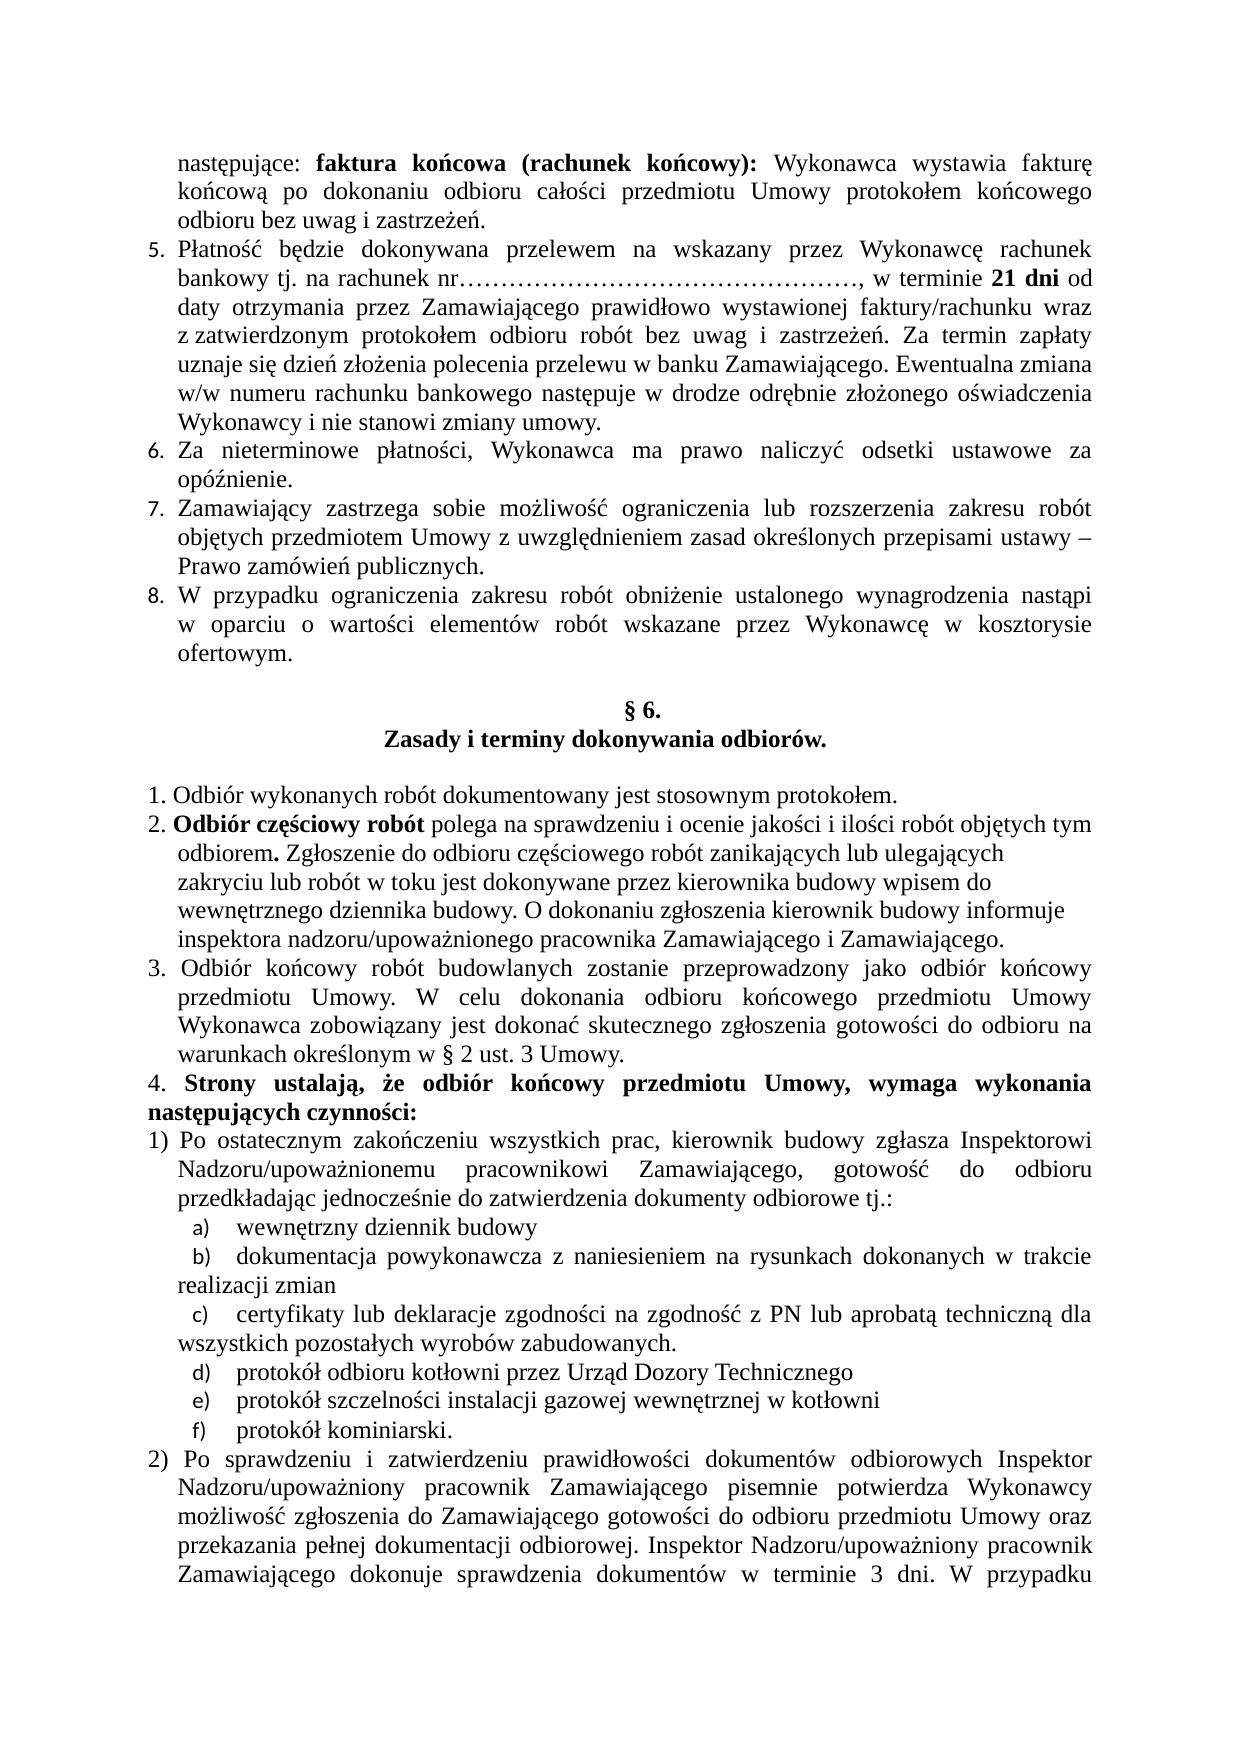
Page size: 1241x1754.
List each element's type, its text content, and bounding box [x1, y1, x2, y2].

text 2) Po sprawdzeniu i zatwierdzeniu prawidłowości dokumentów odbiorowych Inspektor Nadzoru/upoważniony pracownik Zamawiającego pisemnie potwierdza Wykonawcy możliwość zgłoszenia do Zamawiającego gotowości do odbioru przedmiotu Umowy oraz przekazania pełnej dokumentacji odbiorowej. Inspektor Nadzoru/upoważniony pracownik Zamawiającego dokonuje sprawdzenia dokumentów w terminie 3 dni. W przypadku [148, 1444, 1093, 1587]
list Płatność będzie dokonywana przelewem na wskazany przez Wykonawcę rachunek bankowy tj. na rachunek nr…………………………………………, w terminie 21 dni od daty otrzymania przez Zamawiającego prawidłowo wystawionej faktury/rachunku wraz z zatwierdzonym protokołem odbioru robót bez uwag i zastrzeżeń. Za termin zapłaty uznaje się dzień złożenia polecenia przelewu w banku Zamawiającego. Ewentualna zmiana w/w numeru rachunku bankowego następuje w drodze odrębnie złożonego oświadczenia Wykonawcy i nie stanowi zmiany umowy. [148, 234, 1093, 435]
text 3. Odbiór końcowy robót budowlanych zostanie przeprowadzony jako odbiór końcowy przedmiotu Umowy. W celu dokonania odbioru końcowego przedmiotu Umowy Wykonawca zobowiązany jest dokonać skutecznego zgłoszenia gotowości do odbioru na warunkach określonym w § 2 ust. 3 Umowy. [148, 953, 1093, 1068]
list wewnętrzny dziennik budowy [177, 1212, 1093, 1241]
list protokół odbioru kotłowni przez Urząd Dozory Technicznego [177, 1357, 1093, 1386]
list W przypadku ograniczenia zakresu robót obniżenie ustalonego wynagrodzenia nastąpi w oparciu o wartości elementów robót wskazane przez Wykonawcę w kosztorysie ofertowym. [147, 580, 1093, 666]
list następujące: faktura końcowa (rachunek końcowy): Wykonawca wystawia fakturę końcową po dokonaniu odbioru całości przedmiotu Umowy protokołem końcowego odbioru bez uwag i zastrzeżeń. [147, 148, 1093, 234]
text 4. Strony ustalają, że odbiór końcowy przedmiotu Umowy, wymaga wykonania następujących czynności: [148, 1068, 1093, 1126]
text Zasady i terminy dokonywania odbiorów. [118, 724, 1093, 753]
list protokół szczelności instalacji gazowej wewnętrznej w kotłowni [177, 1386, 1093, 1415]
list Za nieterminowe płatności, Wykonawca ma prawo naliczyć odsetki ustawowe za opóźnienie. [147, 435, 1093, 493]
text 2. Odbiór częściowy robót polega na sprawdzeniu i ocenie jakości i ilości robót objętych tym odbiorem. Zgłoszenie do odbioru częściowego robót zanikających lub ulegających zakryciu lub robót w toku jest dokonywane przez kierownika budowy wpisem do wewnętrznego dziennika budowy. O dokonaniu zgłoszenia kierownik budowy informuje inspektora nadzoru/upoważnionego pracownika Zamawiającego i Zamawiającego. [148, 809, 1093, 953]
text 1. Odbiór wykonanych robót dokumentowany jest stosownym protokołem. [148, 781, 1093, 809]
list protokół kominiarski. [177, 1415, 1093, 1444]
text 1) Po ostatecznym zakończeniu wszystkich prac, kierownik budowy zgłasza Inspektorowi Nadzoru/upoważnionemu pracownikowi Zamawiającego, gotowość do odbioru przedkładając jednocześnie do zatwierdzenia dokumenty odbiorowe tj.: [148, 1126, 1093, 1212]
text § 6. [192, 695, 1093, 724]
list dokumentacja powykonawcza z naniesieniem na rysunkach dokonanych w trakcie realizacji zmian [177, 1241, 1093, 1299]
list Zamawiający zastrzega sobie możliwość ograniczenia lub rozszerzenia zakresu robót objętych przedmiotem Umowy z uwzględnieniem zasad określonych przepisami ustawy – Prawo zamówień publicznych. [147, 493, 1093, 580]
list certyfikaty lub deklaracje zgodności na zgodność z PN lub aprobatą techniczną dla wszystkich pozostałych wyrobów zabudowanych. [177, 1299, 1093, 1357]
